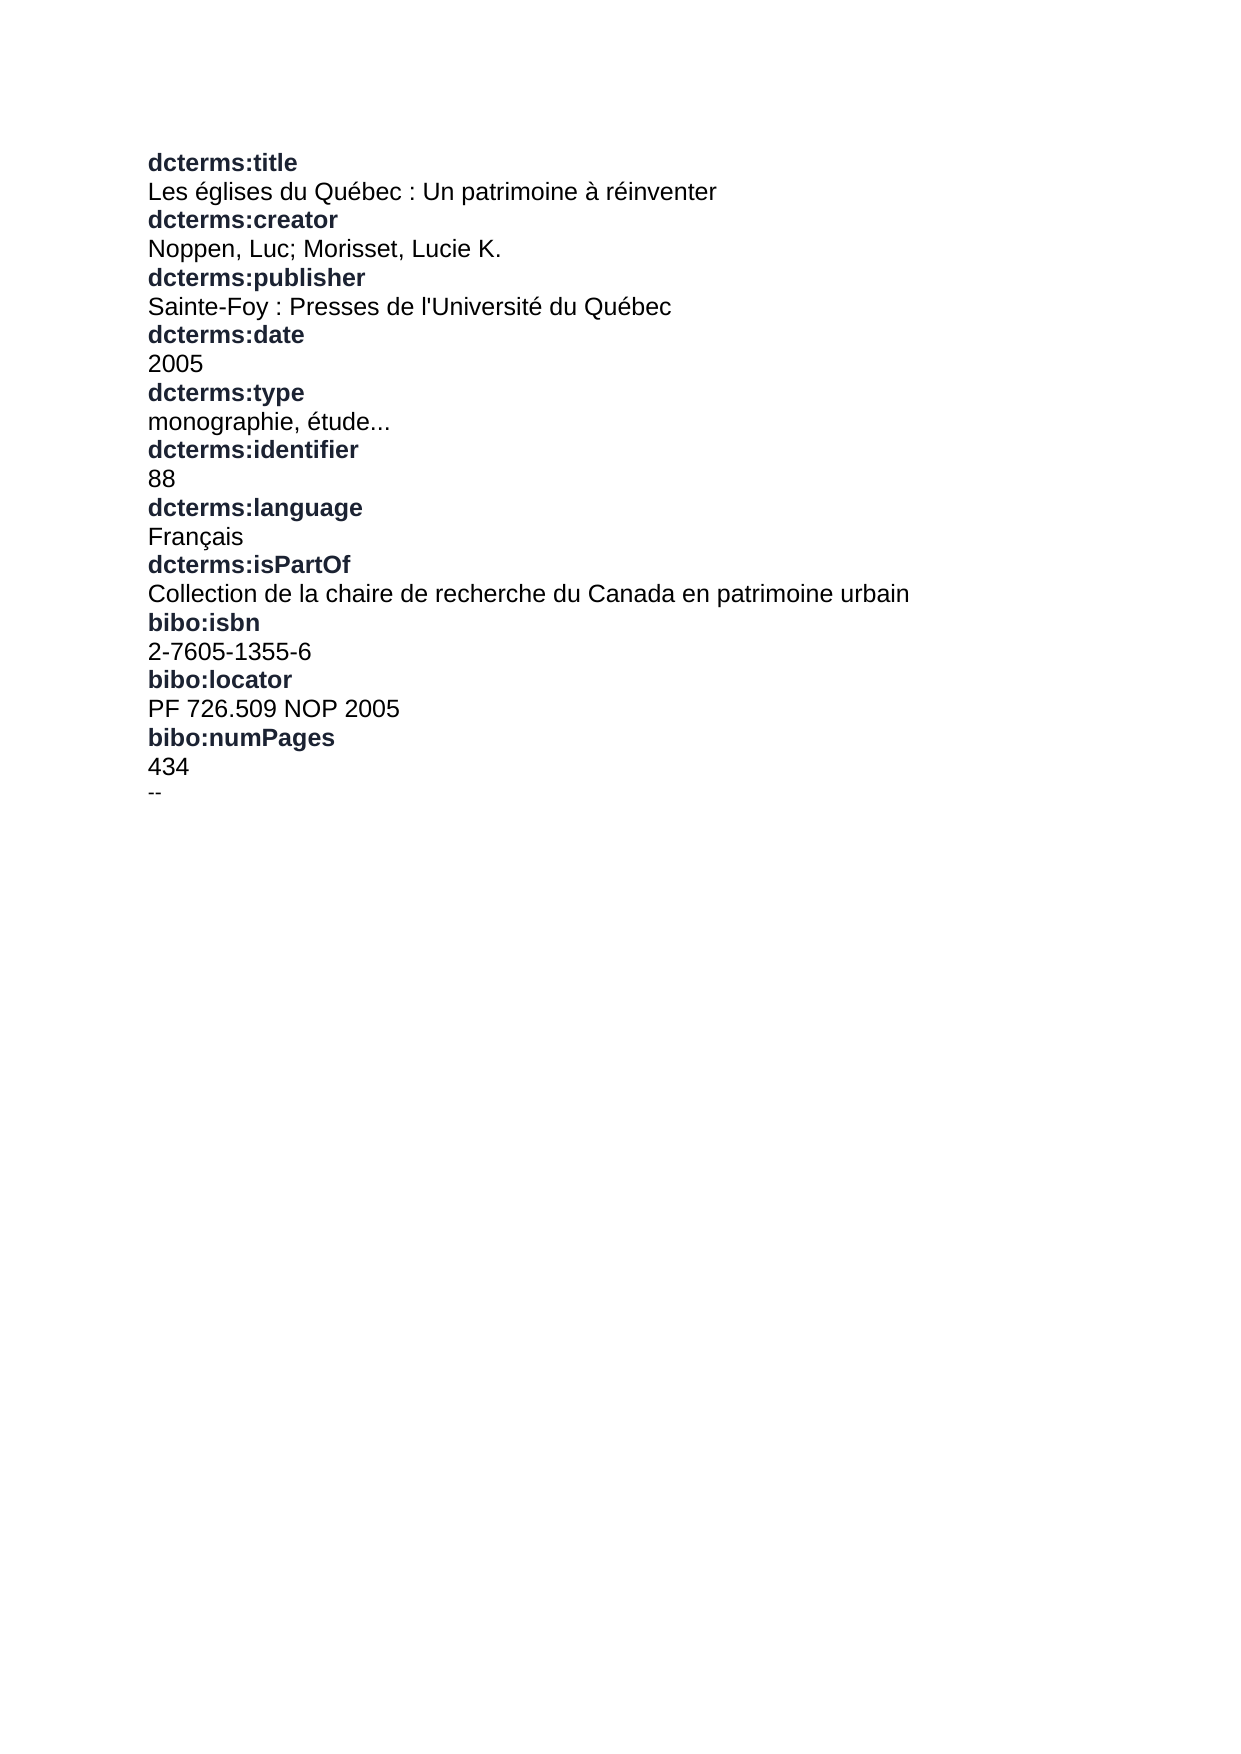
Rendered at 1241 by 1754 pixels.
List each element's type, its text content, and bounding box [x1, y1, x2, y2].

text 2005 [148, 349, 1092, 378]
text dcterms:identifier [148, 435, 1092, 464]
text dcterms:isPartOf [148, 550, 1092, 579]
text monographie, étude... [148, 406, 1092, 435]
text Noppen, Luc; Morisset, Lucie K. [148, 234, 1092, 263]
text dcterms:language [148, 493, 1092, 521]
text dcterms:creator [148, 205, 1092, 234]
text bibo:isbn [148, 608, 1092, 636]
text bibo:numPages [148, 723, 1092, 751]
text Les églises du Québec : Un patrimoine à réinventer [148, 176, 1092, 205]
text bibo:locator [148, 665, 1092, 694]
text 88 [148, 464, 1092, 493]
text PF 726.509 NOP 2005 [148, 694, 1092, 723]
text dcterms:publisher [148, 263, 1092, 291]
text dcterms:type [148, 378, 1092, 406]
text 2-7605-1355-6 [148, 636, 1092, 665]
text -- [148, 780, 1092, 804]
text 434 [148, 751, 1092, 780]
text dcterms:title [148, 148, 1092, 176]
text Collection de la chaire de recherche du Canada en patrimoine urbain [148, 579, 1092, 608]
text Français [148, 521, 1092, 550]
text dcterms:date [148, 320, 1092, 349]
text Sainte-Foy : Presses de l'Université du Québec [148, 291, 1092, 320]
